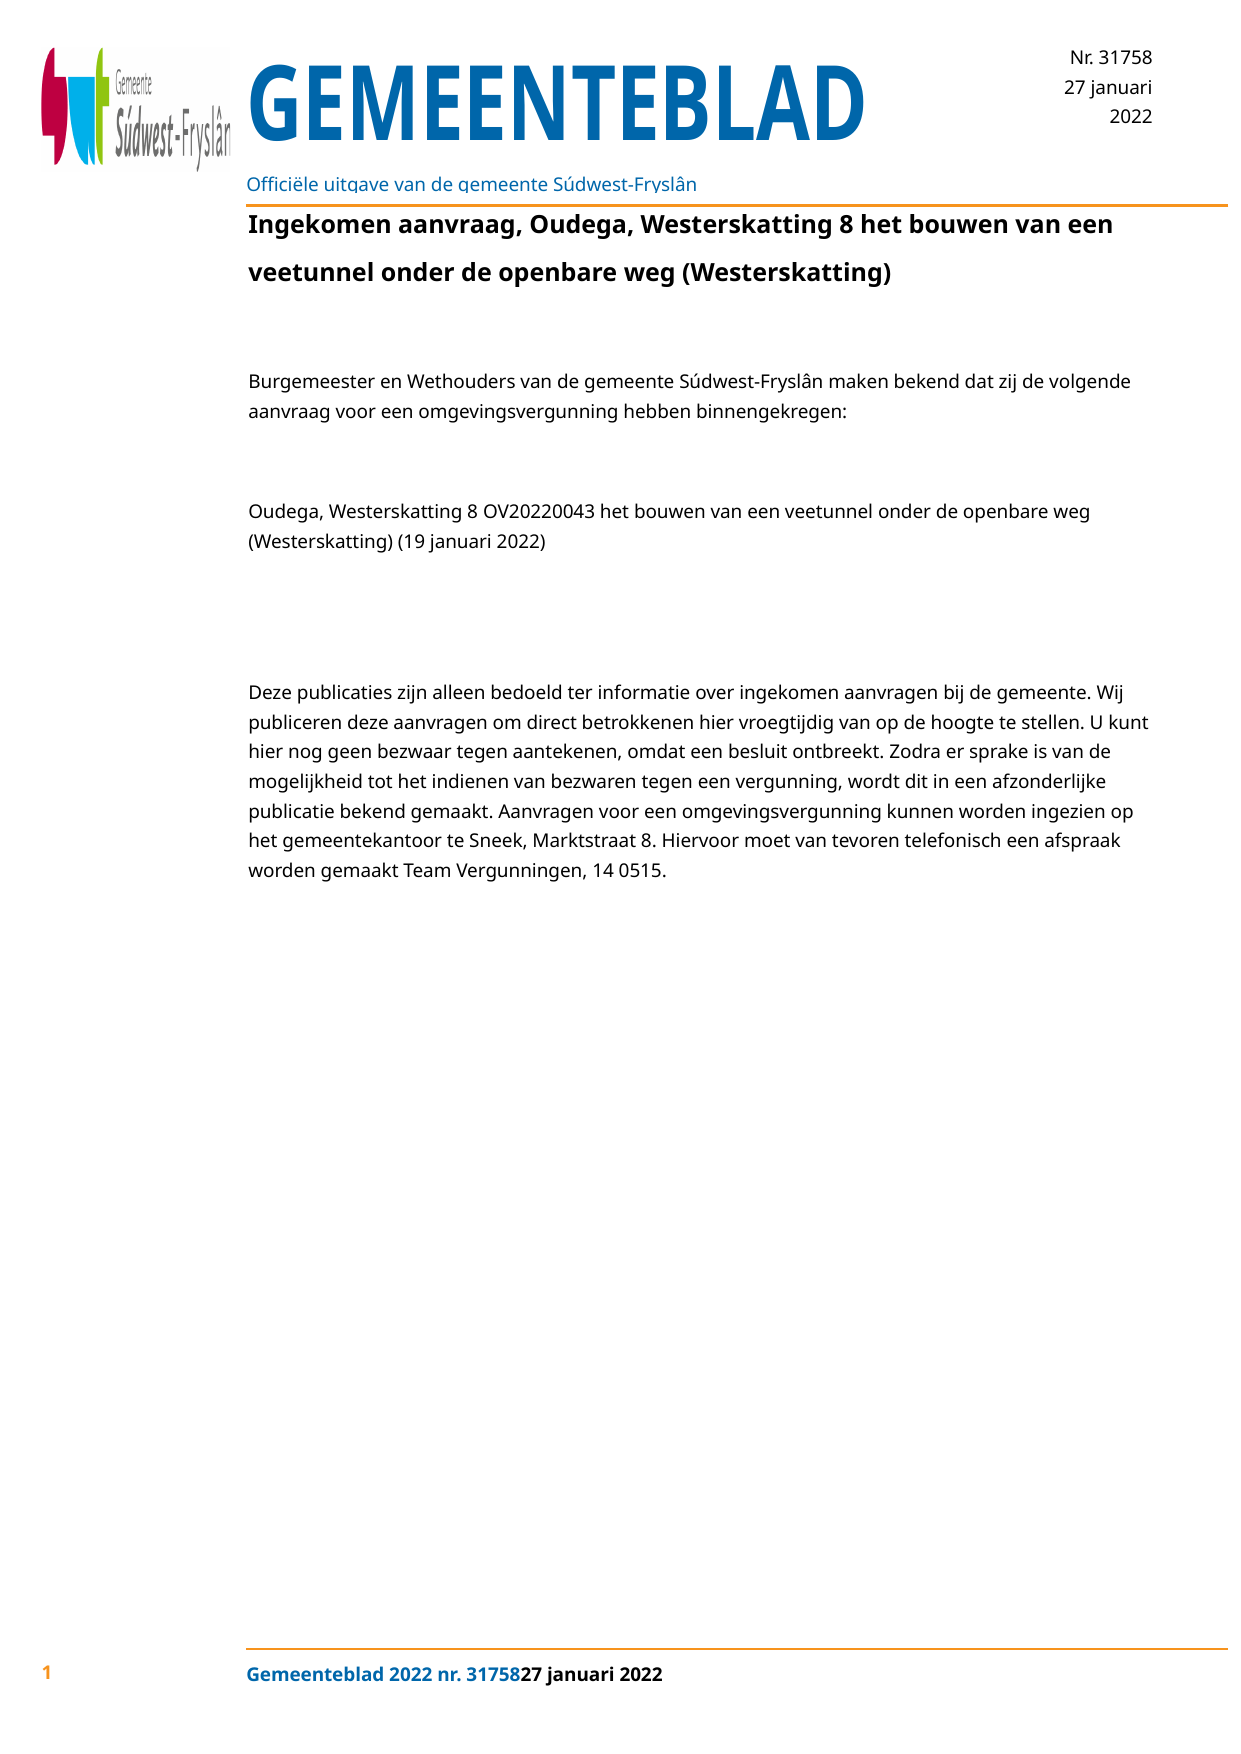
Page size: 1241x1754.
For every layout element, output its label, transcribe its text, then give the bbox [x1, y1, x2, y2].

text Burgemeester en Wethouders van de gemeente Súdwest-Fryslân maken bekend dat zij de volgende aanvraag voor een omgevingsvergunning hebben binnengekregen: [248, 368, 1152, 424]
text Oudega, Westerskatting 8 OV20220043 het bouwen van een veetunnel onder de openbare weg (Westerskatting) (19 januari 2022) [248, 499, 1152, 554]
text Deze publicaties zijn alleen bedoeld ter informatie over ingekomen aanvragen bij de gemeente. Wij publiceren deze aanvragen om direct betrokkenen hier vroegtijdig van op de hoogte te stellen. U kunt hier nog geen bezwaar tegen aantekenen, omdat een besluit ontbreekt. Zodra er sprake is van de mogelijkheid tot het indienen van bezwaren tegen een vergunning, wordt dit in een afzonderlijke publicatie bekend gemaakt. Aanvragen voor een omgevingsvergunning kunnen worden ingezien op het gemeentekantoor te Sneek, Marktstraat 8. Hiervoor moet van tevoren telefonisch een afspraak worden gemaakt Team Vergunningen, 14 0515. [248, 679, 1152, 883]
text Ingekomen aanvraag, Oudega, Westerskatting 8 het bouwen van een veetunnel onder de openbare weg (Westerskatting) [248, 207, 1152, 288]
picture [41, 47, 231, 172]
